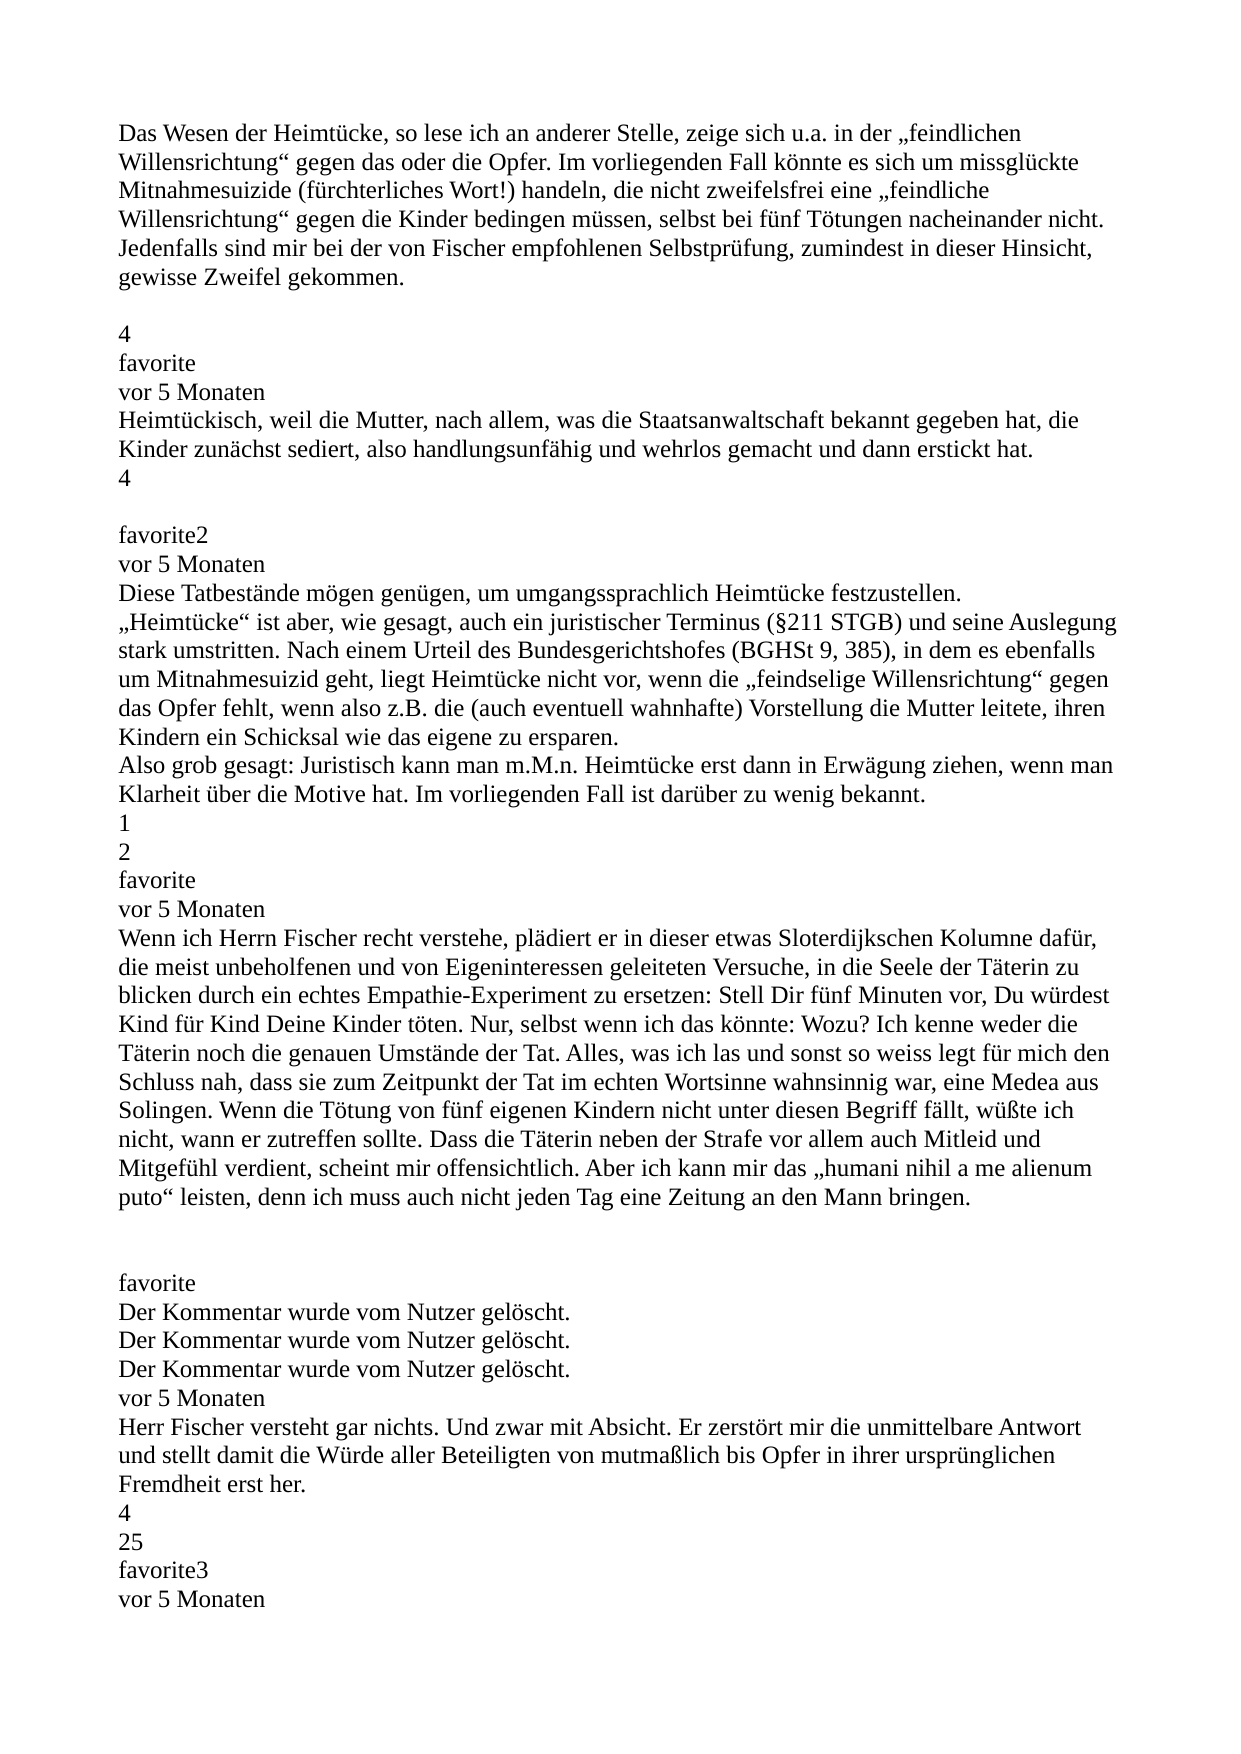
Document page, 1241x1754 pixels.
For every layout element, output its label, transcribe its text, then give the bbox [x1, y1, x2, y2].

text Wenn ich Herrn Fischer recht verstehe, plädiert er in dieser etwas Sloterdijkschen Kolumne dafür, die meist unbeholfenen und von Eigeninteressen geleiteten Versuche, in die Seele der Täterin zu blicken durch ein echtes Empathie-Experiment zu ersetzen: Stell Dir fünf Minuten vor, Du würdest Kind für Kind Deine Kinder töten. Nur, selbst wenn ich das könnte: Wozu? Ich kenne weder die Täterin noch die genauen Umstände der Tat. Alles, was ich las und sonst so weiss legt für mich den Schluss nah, dass sie zum Zeitpunkt der Tat im echten Wortsinne wahnsinnig war, eine Medea aus Solingen. Wenn die Tötung von fünf eigenen Kindern nicht unter diesen Begriff fällt, wüßte ich nicht, wann er zutreffen sollte. Dass die Täterin neben der Strafe vor allem auch Mitleid und Mitgefühl verdient, scheint mir offensichtlich. Aber ich kann mir das „humani nihil a me alienum puto“ leisten, denn ich muss auch nicht jeden Tag eine Zeitung an den Mann bringen. [118, 923, 1122, 1211]
text Herr Fischer versteht gar nichts. Und zwar mit Absicht. Er zerstört mir die unmittelbare Antwort und stellt damit die Würde aller Beteiligten von mutmaßlich bis Opfer in ihrer ursprünglichen Fremdheit erst her. [118, 1412, 1122, 1498]
text Jedenfalls sind mir bei der von Fischer empfohlenen Selbstprüfung, zumindest in dieser Hinsicht, gewisse Zweifel gekommen. [118, 233, 1122, 291]
text vor 5 Monaten [118, 1584, 1122, 1613]
text vor 5 Monaten [118, 549, 1122, 578]
text 4 [118, 463, 1122, 492]
text vor 5 Monaten [118, 377, 1122, 406]
text Der Kommentar wurde vom Nutzer gelöscht. [118, 1354, 1122, 1383]
text Also grob gesagt: Juristisch kann man m.M.n. Heimtücke erst dann in Erwägung ziehen, wenn man Klarheit über die Motive hat. Im vorliegenden Fall ist darüber zu wenig bekannt. [118, 751, 1122, 808]
text Heimtückisch, weil die Mutter, nach allem, was die Staatsanwaltschaft bekannt gegeben hat, die Kinder zunächst sediert, also handlungsunfähig und wehrlos gemacht und dann erstickt hat. [118, 406, 1122, 463]
text favorite [118, 866, 1122, 894]
text vor 5 Monaten [118, 894, 1122, 923]
text Das Wesen der Heimtücke, so lese ich an anderer Stelle, zeige sich u.a. in der „feindlichen Willensrichtung“ gegen das oder die Opfer. Im vorliegenden Fall könnte es sich um missglückte Mitnahmesuizide (fürchterliches Wort!) handeln, die nicht zweifelsfrei eine „feindliche Willensrichtung“ gegen die Kinder bedingen müssen, selbst bei fünf Tötungen nacheinander nicht. [118, 118, 1122, 233]
text Der Kommentar wurde vom Nutzer gelöscht. [118, 1297, 1122, 1326]
text favorite [118, 348, 1122, 377]
text favorite2 [118, 521, 1122, 549]
text favorite [118, 1268, 1122, 1297]
text favorite3 [118, 1556, 1122, 1584]
text 4 [118, 319, 1122, 348]
text Der Kommentar wurde vom Nutzer gelöscht. [118, 1326, 1122, 1354]
text 4 [118, 1498, 1122, 1527]
text 25 [118, 1527, 1122, 1556]
text „Heimtücke“ ist aber, wie gesagt, auch ein juristischer Terminus (§211 STGB) und seine Auslegung stark umstritten. Nach einem Urteil des Bundesgerichtshofes (BGHSt 9, 385), in dem es ebenfalls um Mitnahmesuizid geht, liegt Heimtücke nicht vor, wenn die „feindselige Willensrichtung“ gegen das Opfer fehlt, wenn also z.B. die (auch eventuell wahnhafte) Vorstellung die Mutter leitete, ihren Kindern ein Schicksal wie das eigene zu ersparen. [118, 607, 1122, 751]
text vor 5 Monaten [118, 1383, 1122, 1412]
text 2 [118, 837, 1122, 866]
text Diese Tatbestände mögen genügen, um umgangssprachlich Heimtücke festzustellen. [118, 578, 1122, 607]
text 1 [118, 808, 1122, 837]
